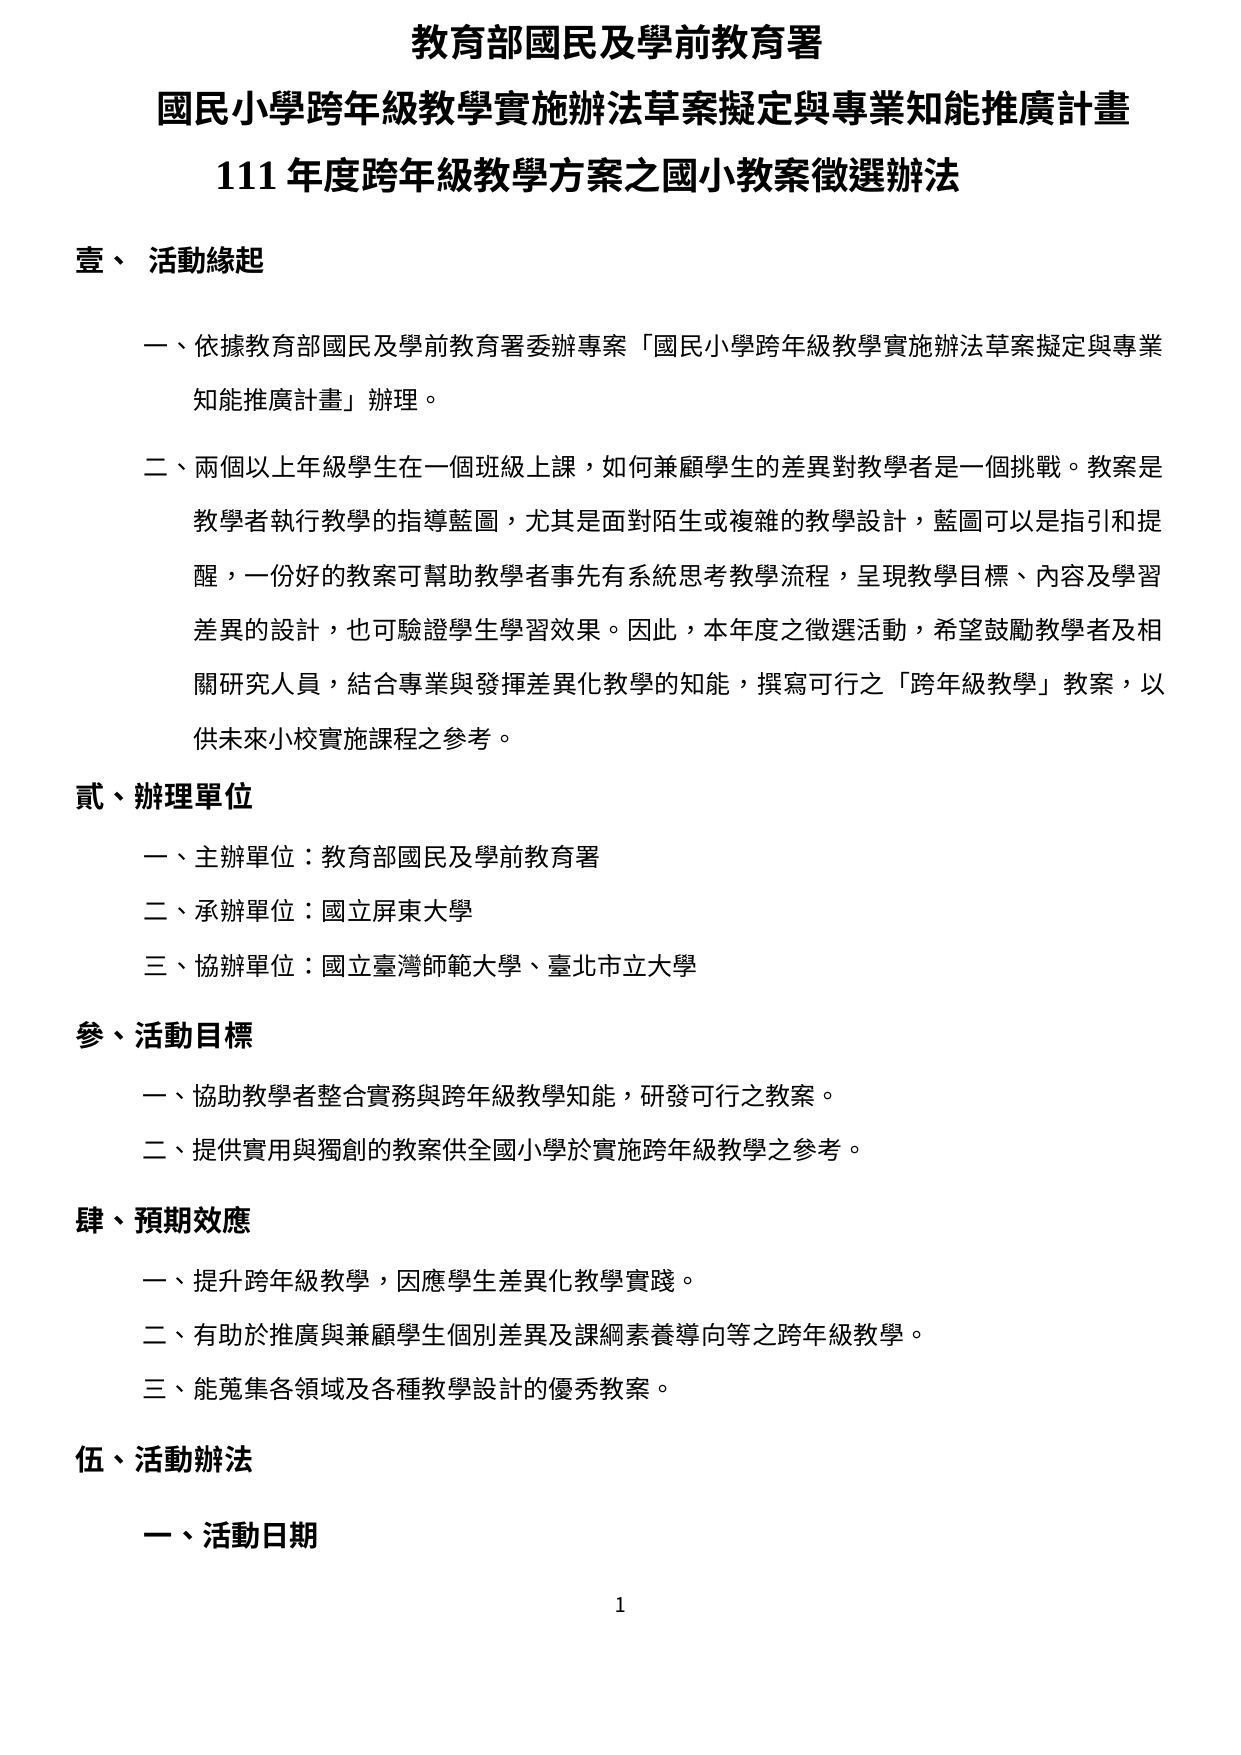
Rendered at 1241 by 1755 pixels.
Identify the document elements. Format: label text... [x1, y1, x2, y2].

text 貳、辦理單位 [75, 774, 1164, 816]
subtitle 教育部國民及學前教育署 [218, 12, 1017, 67]
subtitle 壹、 活動緣起 [75, 238, 1166, 280]
text 國民小學跨年級教學實施辦法草案擬定與專業知能推廣計畫 [149, 79, 1138, 133]
text 一、提升跨年級教學，因應學生差異化教學實踐。 [142, 1261, 1105, 1297]
text 一、依據教育部國民及學前教育署委辦專案「國民小學跨年級教學實施辦法草案擬定與專業知能推廣計畫」辦理。 [144, 326, 1166, 417]
text 一、活動日期 [144, 1512, 1166, 1555]
text 三、協辦單位：國立臺灣師範大學、臺北市立大學 [144, 946, 1164, 982]
text 二、有助於推廣與兼顧學生個別差異及課綱素養導向等之跨年級教學。 [142, 1315, 1105, 1352]
text 111年度跨年級教學方案之國小教案徵選辦法 [75, 146, 1017, 200]
text 肆、預期效應 [75, 1197, 1105, 1240]
text 一、主辦單位：教育部國民及學前教育署 [144, 837, 1164, 873]
text 二、承辦單位：國立屏東大學 [144, 892, 1164, 928]
text 參、活動目標 [75, 1013, 1164, 1055]
text 三、能蒐集各領域及各種教學設計的優秀教案。 [142, 1370, 1105, 1406]
text 二、兩個以上年級學生在一個班級上課，如何兼顧學生的差異對教學者是一個挑戰。教案是教學者執行教學的指導藍圖，尤其是面對陌生或複雜的教學設計，藍圖可以是指引和提醒，一份好的教案可幫助教學者事先有系統思考教學流程，呈現教學目標、內容及學習差異的設計，也可驗證學生學習效果。因此，本年度之徵選活動，希望鼓勵教學者及相關研究人員，結合專業與發揮差異化教學的知能，撰寫可行之「跨年級教學」教案，以供未來小校實施課程之參考。 [144, 447, 1166, 756]
text 二、提供實用與獨創的教案供全國小學於實施跨年級教學之參考。 [142, 1131, 1168, 1167]
text 伍、活動辦法 [75, 1437, 1166, 1479]
text 一、協助教學者整合實務與跨年級教學知能，研發可行之教案。 [142, 1076, 1168, 1112]
